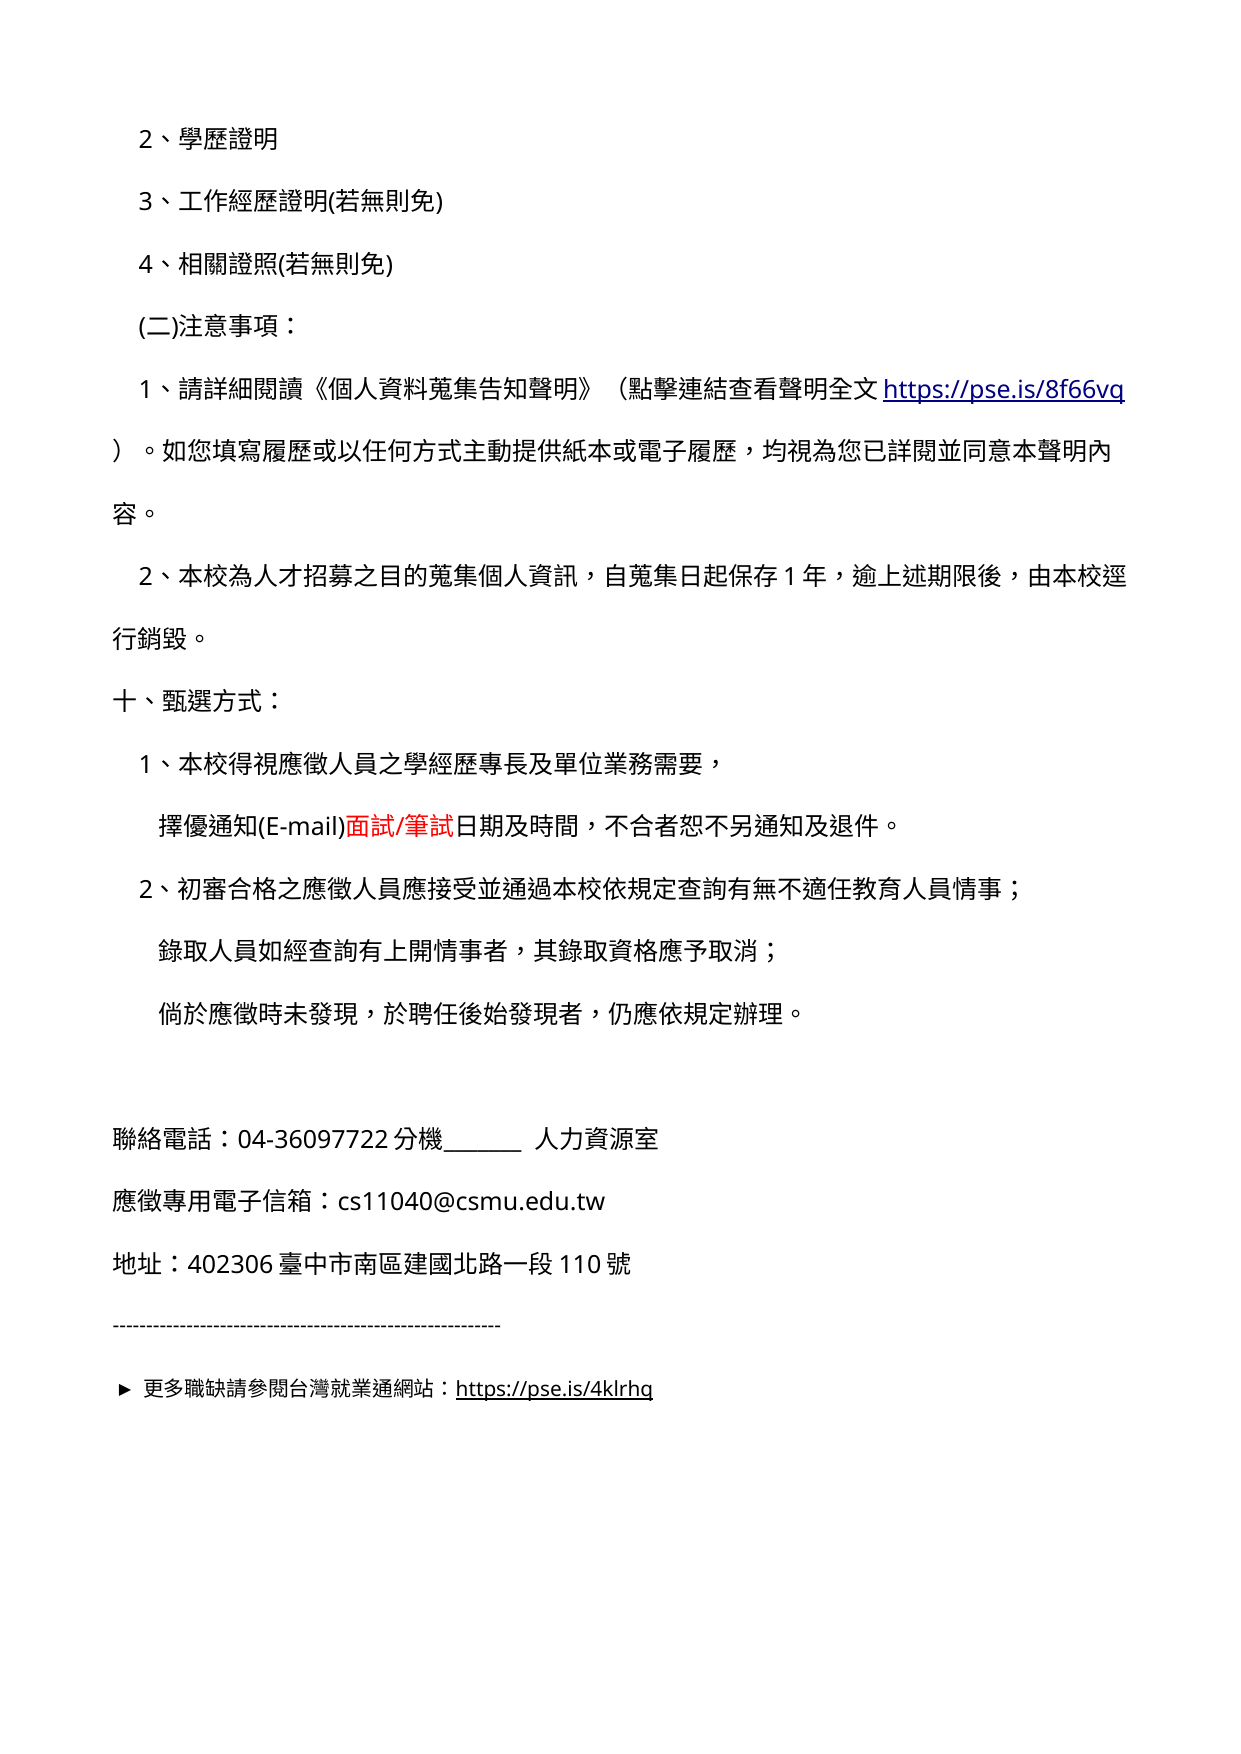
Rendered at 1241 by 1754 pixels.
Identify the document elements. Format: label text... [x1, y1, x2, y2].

text 倘於應徵時未發現，於聘任後始發現者，仍應依規定辦理。 [112, 971, 1128, 1033]
text 2、初審合格之應徵人員應接受並通過本校依規定查詢有無不適任教育人員情事； [112, 846, 1128, 908]
text 地址：402306臺中市南區建國北路一段110號 [112, 1221, 1128, 1283]
text 3、工作經歷證明(若無則免) [112, 158, 1128, 221]
text ---------------------------------------------------------- [112, 1283, 1128, 1346]
text ▶ 更多職缺請參閱台灣就業通網站：https://pse.is/4klrhq [112, 1346, 1128, 1408]
text 2、本校為人才招募之目的蒐集個人資訊，自蒐集日起保存1年，逾上述期限後，由本校逕行銷毀。 [112, 533, 1128, 658]
text 聯絡電話：04-36097722分機_______ 人力資源室 [112, 1096, 1128, 1158]
text 錄取人員如經查詢有上開情事者，其錄取資格應予取消； [112, 908, 1128, 971]
text 2、學歷證明 [112, 96, 1128, 158]
text 4、相關證照(若無則免) [112, 221, 1128, 283]
text 1、本校得視應徵人員之學經歷專長及單位業務需要， [112, 721, 1128, 783]
text 應徵專用電子信箱：cs11040@csmu.edu.tw [112, 1158, 1128, 1221]
text 擇優通知(E-mail)面試/筆試日期及時間，不合者恕不另通知及退件。 [112, 783, 1128, 846]
text (二)注意事項： [112, 283, 1128, 346]
text 1、請詳細閱讀《個人資料蒐集告知聲明》（點擊連結查看聲明全文https://pse.is/8f66vq ）。如您填寫履歷或以任何方式主動提供紙本或電子履歷，均視為您已詳閱並同意本聲明內容。 [112, 346, 1128, 533]
text 十、甄選方式： [112, 658, 1128, 721]
